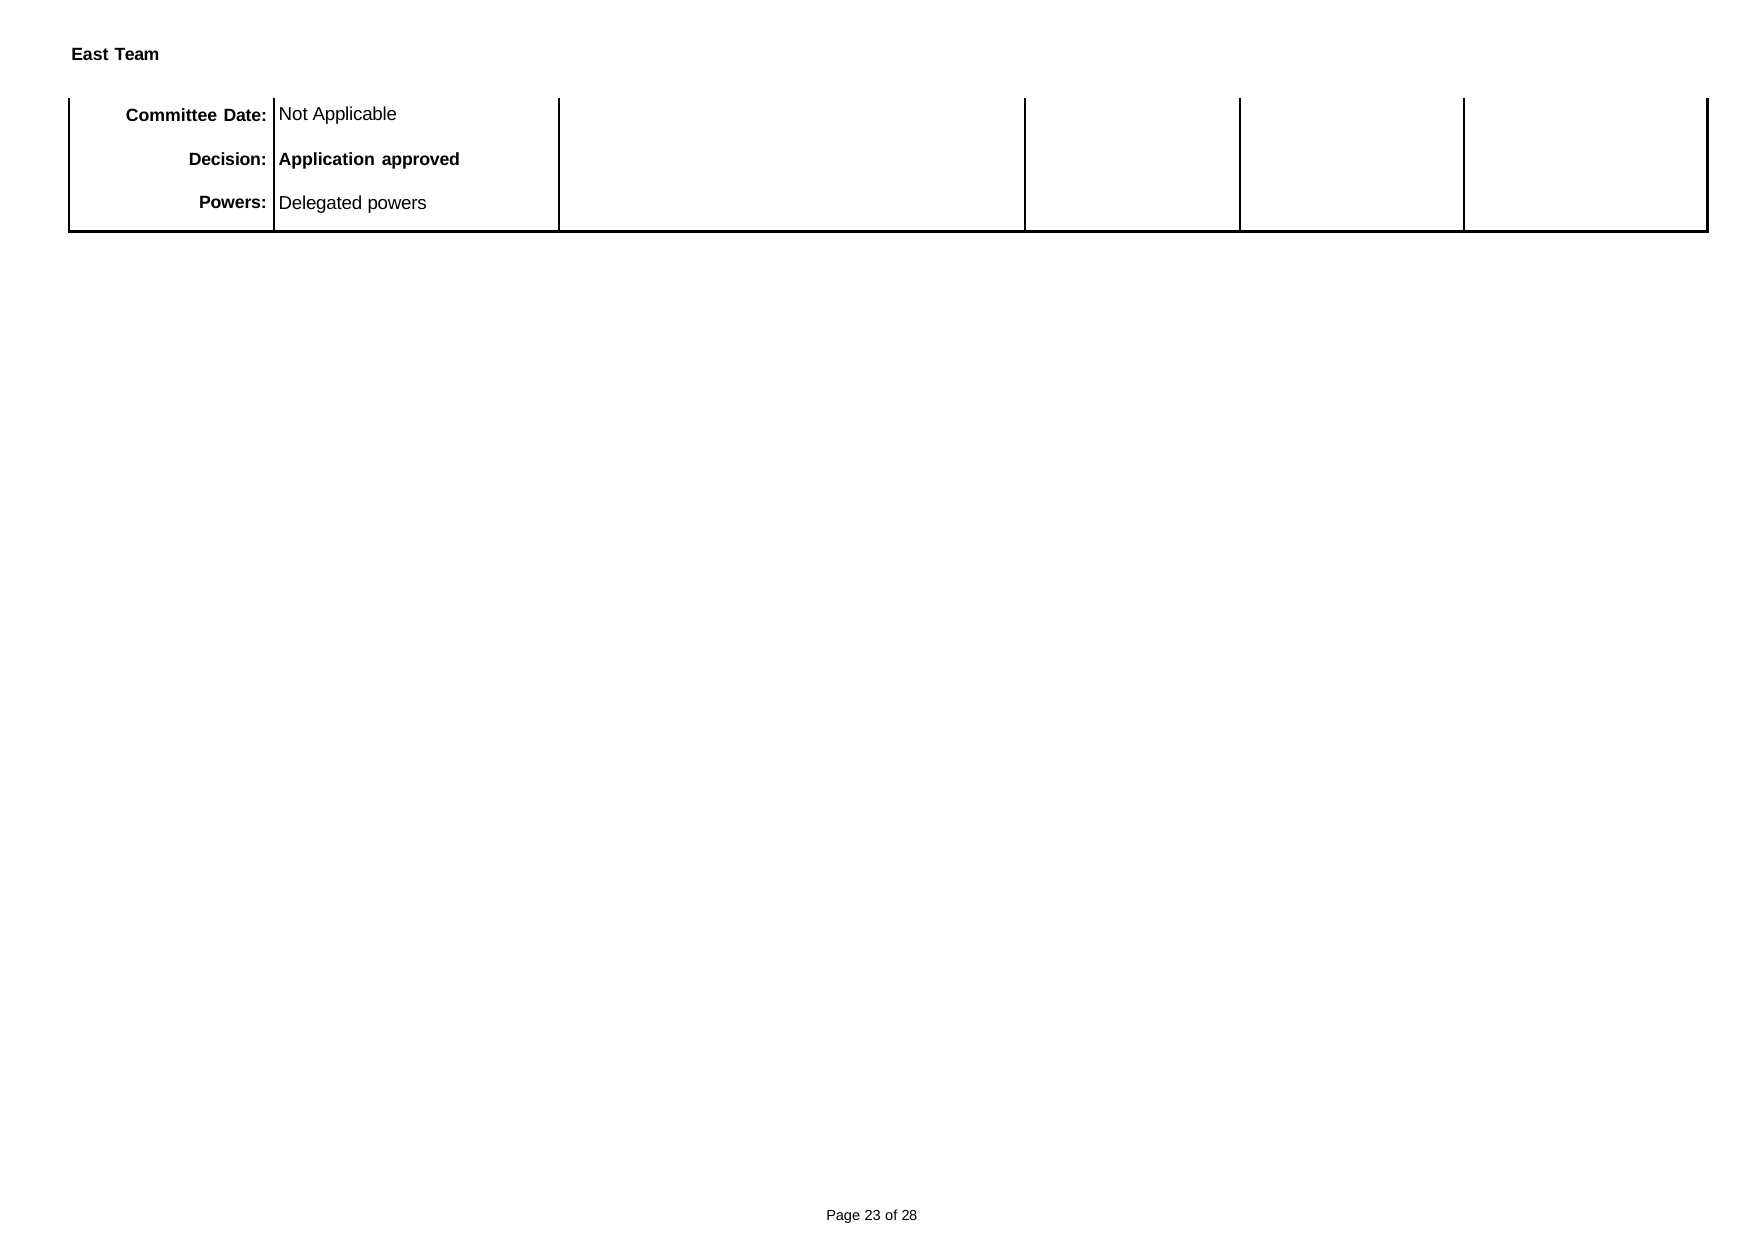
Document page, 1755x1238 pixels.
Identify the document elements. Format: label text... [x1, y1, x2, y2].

table_cell [560, 141, 1024, 185]
table_cell Application approved [275, 141, 558, 185]
table_cell [1465, 141, 1706, 185]
table_cell [1241, 98, 1463, 141]
table_cell [1465, 98, 1706, 141]
table_cell [1026, 141, 1239, 185]
table_cell [1241, 141, 1463, 185]
table_cell [560, 185, 1024, 230]
table_cell [1026, 98, 1239, 141]
table_cell [1026, 185, 1239, 230]
table_cell [560, 98, 1024, 141]
table_cell Committee Date: [70, 98, 273, 141]
table_cell Not Applicable [275, 98, 558, 141]
table_cell Delegated powers [275, 185, 558, 230]
table_cell [1465, 185, 1706, 230]
table_cell Decision: [70, 141, 273, 185]
table_cell Powers: [70, 185, 273, 230]
table_cell [1241, 185, 1463, 230]
